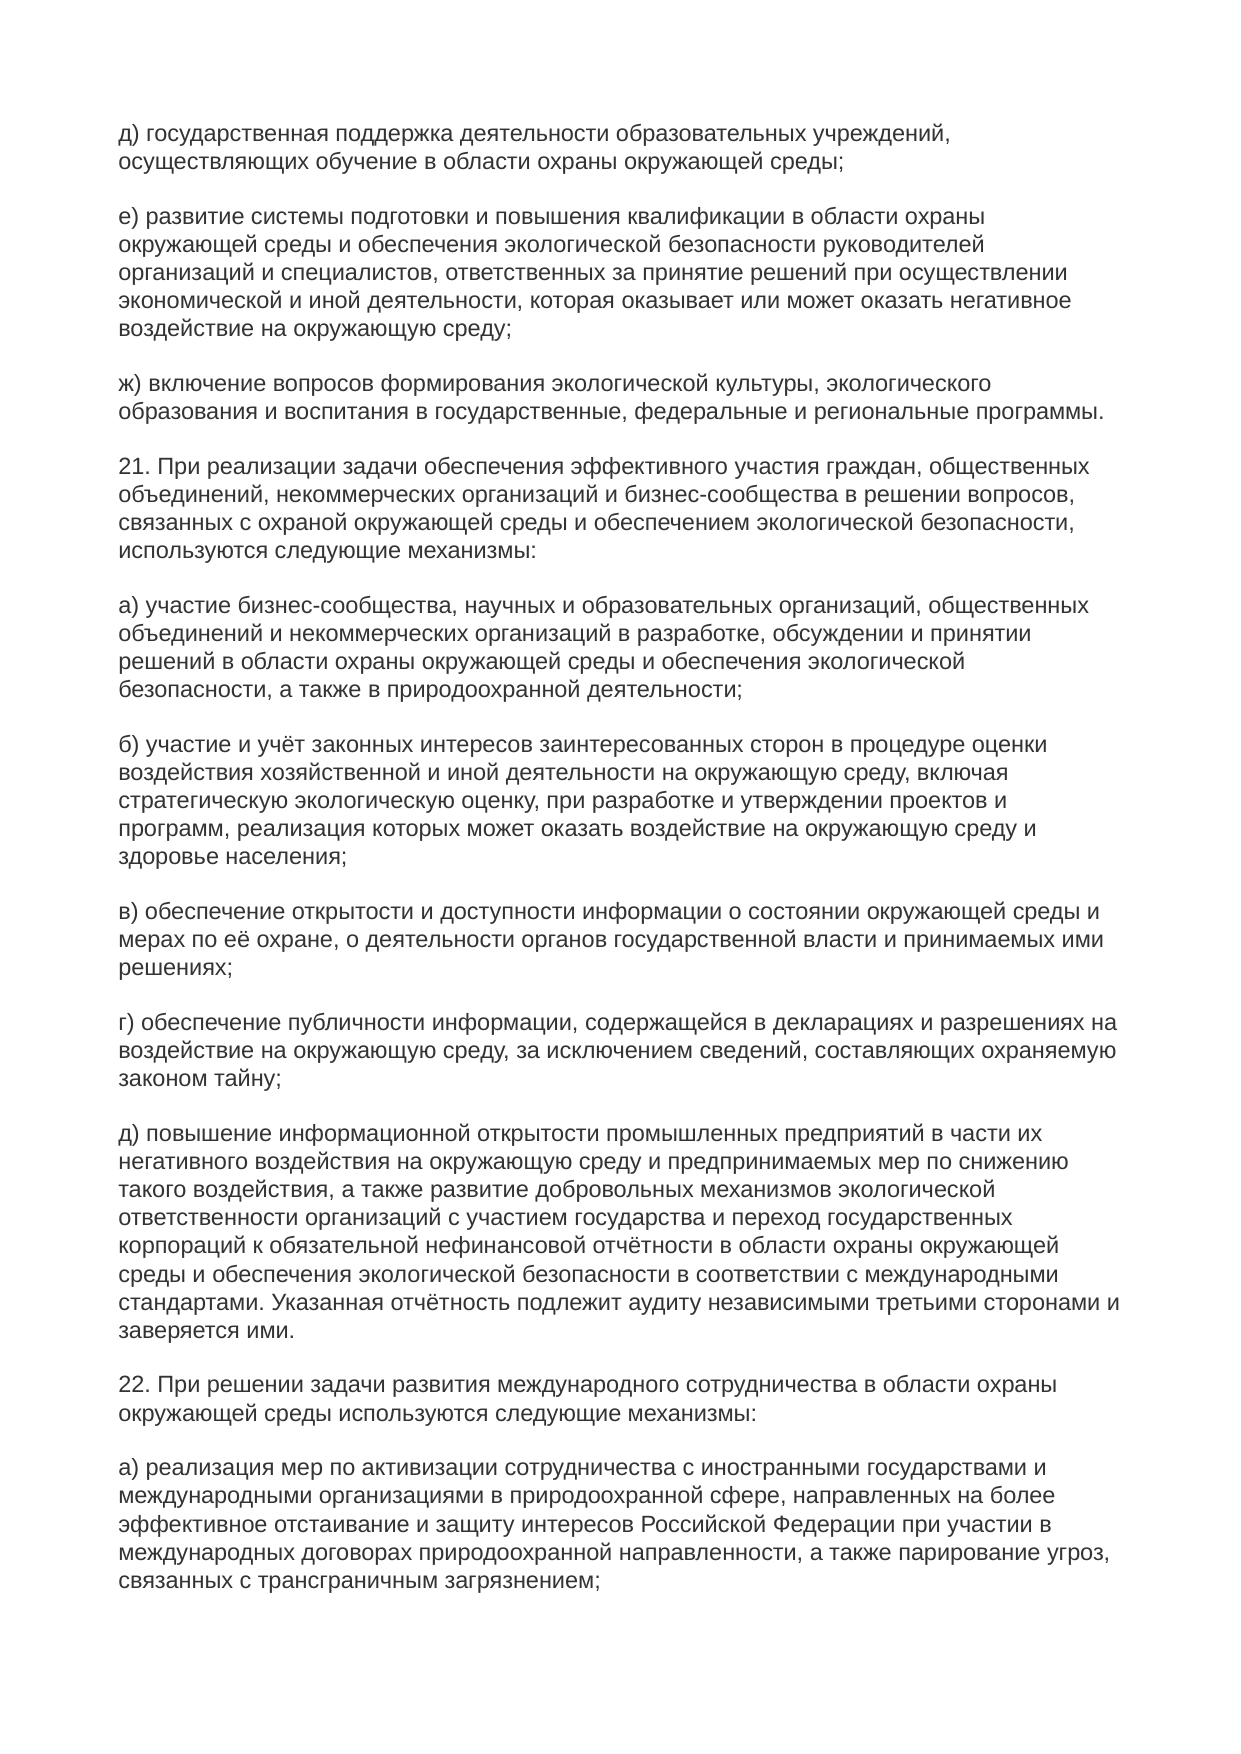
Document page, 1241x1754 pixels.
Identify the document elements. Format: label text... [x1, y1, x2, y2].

text 22. При решении задачи развития международного сотрудничества в области охраны окружающей среды используются следующие механизмы: [118, 1370, 1122, 1426]
text е) развитие системы подготовки и повышения квалификации в области охраны окружающей среды и обеспечения экологической безопасности руководителей организаций и специалистов, ответственных за принятие решений при осуществлении экономической и иной деятельности, которая оказывает или может оказать негативное воздействие на окружающую среду; [118, 201, 1122, 342]
text а) реализация мер по активизации сотрудничества с иностранными государствами и международными организациями в природоохранной сфере, направленных на более эффективное отстаивание и защиту интересов Российской Федерации при участии в международных договорах природоохранной направленности, а также парирование угроз, связанных с трансграничным загрязнением; [118, 1452, 1122, 1593]
text д) государственная поддержка деятельности образовательных учреждений, осуществляющих обучение в области охраны окружающей среды; [118, 118, 1122, 174]
text а) участие бизнес-сообщества, научных и образовательных организаций, общественных объединений и некоммерческих организаций в разработке, обсуждении и принятии решений в области охраны окружающей среды и обеспечения экологической безопасности, а также в природоохранной деятельности; [118, 590, 1122, 702]
text ж) включение вопросов формирования экологической культуры, экологического образования и воспитания в государственные, федеральные и региональные программы. [118, 368, 1122, 424]
text 21. При реализации задачи обеспечения эффективного участия граждан, общественных объединений, некоммерческих организаций и бизнес-сообщества в решении вопросов, связанных с охраной окружающей среды и обеспечением экологической безопасности, используются следующие механизмы: [118, 451, 1122, 563]
text б) участие и учёт законных интересов заинтересованных сторон в процедуре оценки воздействия хозяйственной и иной деятельности на окружающую среду, включая стратегическую экологическую оценку, при разработке и утверждении проектов и программ, реализация которых может оказать воздействие на окружающую среду и здоровье населения; [118, 729, 1122, 870]
text г) обеспечение публичности информации, содержащейся в декларациях и разрешениях на воздействие на окружающую среду, за исключением сведений, составляющих охраняемую законом тайну; [118, 1007, 1122, 1092]
text в) обеспечение открытости и доступности информации о состоянии окружающей среды и мерах по её охране, о деятельности органов государственной власти и принимаемых ими решениях; [118, 896, 1122, 981]
text д) повышение информационной открытости промышленных предприятий в части их негативного воздействия на окружающую среду и предпринимаемых мер по снижению такого воздействия, а также развитие добровольных механизмов экологической ответственности организаций с участием государства и переход государственных корпораций к обязательной нефинансовой отчётности в области охраны окружающей среды и обеспечения экологической безопасности в соответствии с международными стандартами. Указанная отчётность подлежит аудиту независимыми третьими сторонами и заверяется ими. [118, 1118, 1122, 1343]
